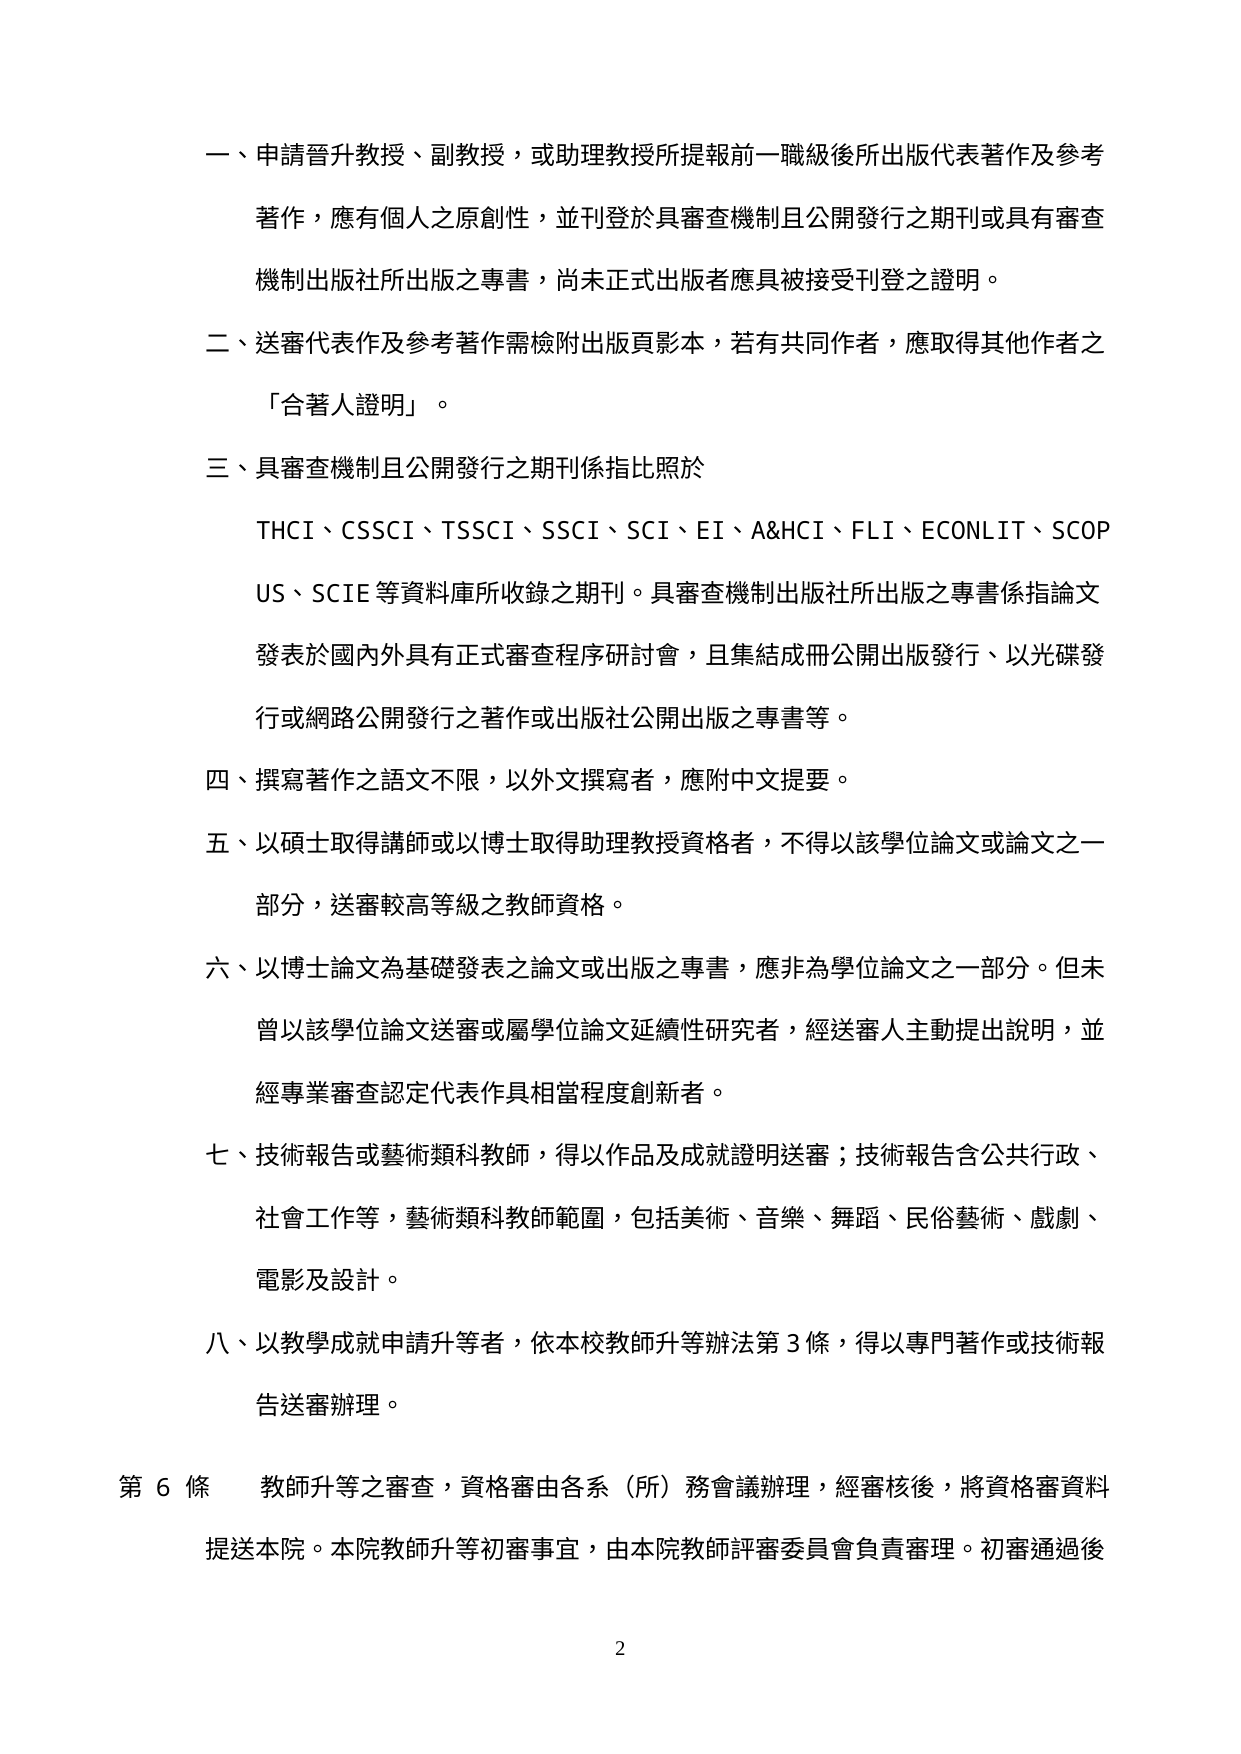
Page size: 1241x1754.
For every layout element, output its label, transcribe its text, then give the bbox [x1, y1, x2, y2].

text 七、技術報告或藝術類科教師，得以作品及成就證明送審；技術報告含公共行政、社會工作等，藝術類科教師範圍，包括美術、音樂、舞蹈、民俗藝術、戲劇、電影及設計。 [206, 1112, 1122, 1300]
text 六、以博士論文為基礎發表之論文或出版之專書，應非為學位論文之一部分。但未曾以該學位論文送審或屬學位論文延續性研究者，經送審人主動提出說明，並經專業審查認定代表作具相當程度創新者。 [206, 925, 1122, 1112]
text 四、撰寫著作之語文不限，以外文撰寫者，應附中文提要。 [206, 737, 1122, 800]
text 二、送審代表作及參考著作需檢附出版頁影本，若有共同作者，應取得其他作者之「合著人證明」。 [206, 300, 1122, 425]
text 八、以教學成就申請升等者，依本校教師升等辦法第3條，得以專門著作或技術報告送審辦理。 [206, 1300, 1122, 1425]
text 第 6 條 教師升等之審查，資格審由各系（所）務會議辦理，經審核後，將資格審資料提送本院。本院教師升等初審事宜，由本院教師評審委員會負責審理。初審通過後 [118, 1443, 1122, 1568]
text 一、申請晉升教授、副教授，或助理教授所提報前一職級後所出版代表著作及參考著作，應有個人之原創性，並刊登於具審查機制且公開發行之期刊或具有審查機制出版社所出版之專書，尚未正式出版者應具被接受刊登之證明。 [206, 112, 1122, 300]
text 三、具審查機制且公開發行之期刊係指比照於THCI、CSSCI、TSSCI、SSCI、SCI、EI、A&HCI、FLI、ECONLIT、SCOPUS、SCIE等資料庫所收錄之期刊。具審查機制出版社所出版之專書係指論文發表於國內外具有正式審查程序研討會，且集結成冊公開出版發行、以光碟發行或網路公開發行之著作或出版社公開出版之專書等。 [206, 425, 1122, 737]
text 五、以碩士取得講師或以博士取得助理教授資格者，不得以該學位論文或論文之一部分，送審較高等級之教師資格。 [206, 800, 1122, 925]
